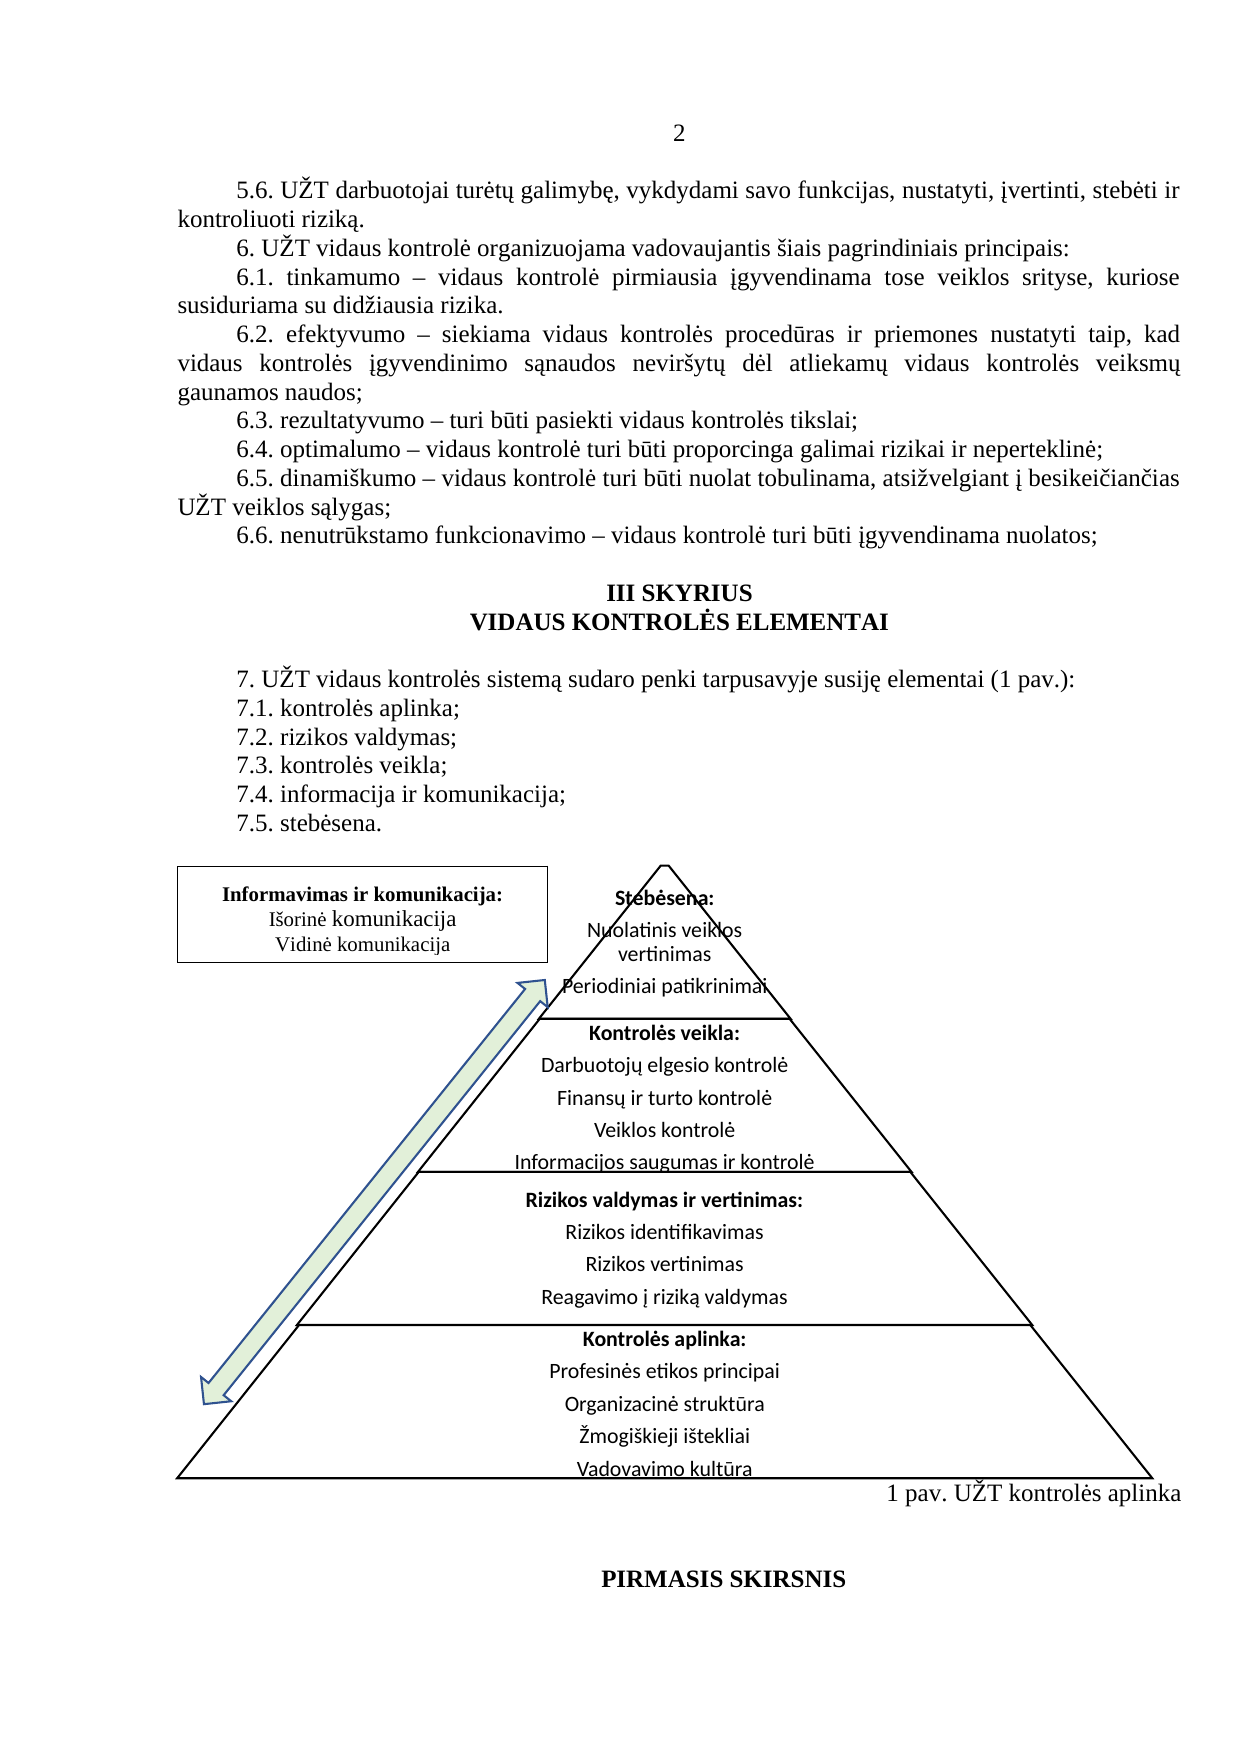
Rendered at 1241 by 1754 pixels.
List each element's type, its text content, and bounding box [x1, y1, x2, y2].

text 7.1. kontrolės aplinka; [177, 693, 1181, 722]
text 7. UŽT vidaus kontrolės sistemą sudaro penki tarpusavyje susiję elementai (1 pav.): [177, 664, 1181, 693]
text Išorinė komunikacija [193, 906, 532, 932]
text III SKYRIUS [177, 578, 1181, 607]
text 7.2. rizikos valdymas; [177, 722, 1181, 751]
text 7.4. informacija ir komunikacija; [177, 779, 1181, 808]
text 7.5. stebėsena. [177, 808, 1181, 837]
text 6.1. tinkamumo – vidaus kontrolė pirmiausia įgyvendinama tose veiklos srityse, kuriose susiduriama su didžiausia rizika. [177, 262, 1181, 319]
text 6.2. efektyvumo – siekiama vidaus kontrolės procedūras ir priemones nustatyti taip, kad vidaus kontrolės įgyvendinimo sąnaudos neviršytų dėl atliekamų vidaus kontrolės veiksmų gaunamos naudos; [177, 319, 1181, 406]
text Vidinė komunikacija [193, 932, 532, 954]
text Informavimas ir komunikacija: [193, 881, 532, 906]
text 6.5. dinamiškumo – vidaus kontrolė turi būti nuolat tobulinama, atsižvelgiant į besikeičiančias UŽT veiklos sąlygas; [177, 463, 1181, 521]
text 7.3. kontrolės veikla; [177, 751, 1181, 779]
text PIRMASIS SKIRSNIS [177, 1564, 1181, 1593]
text VIDAUS KONTROLĖS ELEMENTAI [177, 607, 1181, 636]
text 1 pav. UŽT kontrolės aplinka [177, 1478, 1181, 1507]
text 6.3. rezultatyvumo – turi būti pasiekti vidaus kontrolės tikslai; [177, 406, 1181, 434]
text 6. UŽT vidaus kontrolė organizuojama vadovaujantis šiais pagrindiniais principais: [177, 233, 1181, 262]
text 5.6. UŽT darbuotojai turėtų galimybę, vykdydami savo funkcijas, nustatyti, įvertinti, stebėti ir kontroliuoti riziką. [177, 176, 1181, 233]
text 6.4. optimalumo – vidaus kontrolė turi būti proporcinga galimai rizikai ir neperteklinė; [177, 434, 1181, 463]
text 6.6. nenutrūkstamo funkcionavimo – vidaus kontrolė turi būti įgyvendinama nuolatos; [177, 521, 1181, 549]
